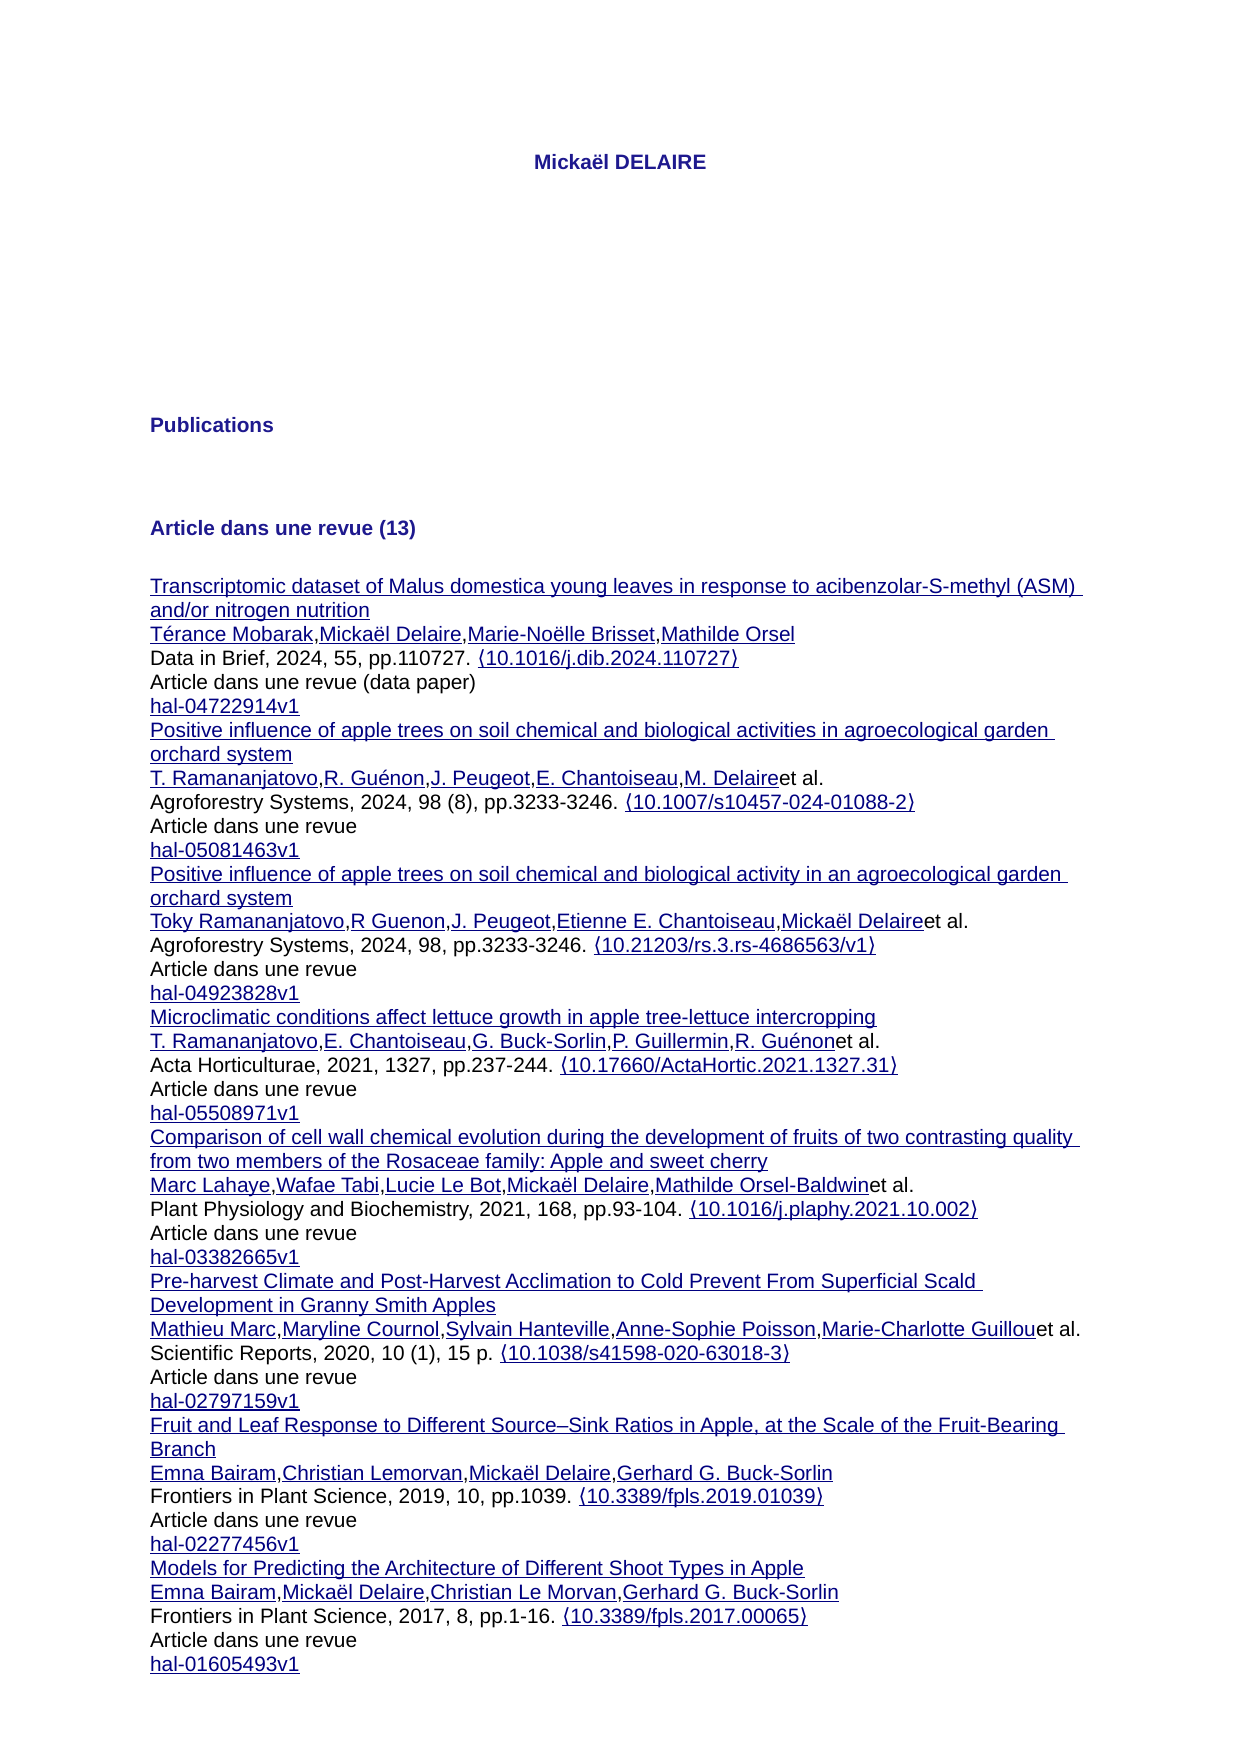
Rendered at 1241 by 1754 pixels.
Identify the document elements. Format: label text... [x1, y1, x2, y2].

table_cell Fruit and Leaf Response to Different Source–Sink Ratios in Apple, at the Scale of the Fruit-Bearing Branch Emna Bairam,Christian Lemorvan,Mickaël Delaire,Gerhard G. Buck-Sorlin Frontiers in Plant Science, 2019, 10, pp.1039. ⟨10.3389/fpls.2019.01039⟩ Article dans une revue hal-02277456v1 [150, 1413, 1090, 1556]
table_cell Positive influence of apple trees on soil chemical and biological activities in agroecological garden orchard system T. Ramananjatovo,R. Guénon,J. Peugeot,E. Chantoiseau,M. Delaireet al. Agroforestry Systems, 2024, 98 (8), pp.3233-3246. ⟨10.1007/s10457-024-01088-2⟩ Article dans une revue hal-05081463v1 [150, 718, 1090, 861]
table_cell Comparison of cell wall chemical evolution during the development of fruits of two contrasting quality from two members of the Rosaceae family: Apple and sweet cherry Marc Lahaye,Wafae Tabi,Lucie Le Bot,Mickaël Delaire,Mathilde Orsel-Baldwinet al. Plant Physiology and Biochemistry, 2021, 168, pp.93-104. ⟨10.1016/j.plaphy.2021.10.002⟩ Article dans une revue hal-03382665v1 [150, 1125, 1090, 1269]
table_cell Pre-harvest Climate and Post-Harvest Acclimation to Cold Prevent From Superficial Scald Development in Granny Smith Apples Mathieu Marc,Maryline Cournol,Sylvain Hanteville,Anne-Sophie Poisson,Marie-Charlotte Guillouet al. Scientific Reports, 2020, 10 (1), 15 p. ⟨10.1038/s41598-020-63018-3⟩ Article dans une revue hal-02797159v1 [150, 1269, 1090, 1412]
table_cell Microclimatic conditions affect lettuce growth in apple tree-lettuce intercropping T. Ramananjatovo,E. Chantoiseau,G. Buck-Sorlin,P. Guillermin,R. Guénonet al. Acta Horticulturae, 2021, 1327, pp.237-244. ⟨10.17660/ActaHortic.2021.1327.31⟩ Article dans une revue hal-05508971v1 [150, 1005, 1090, 1125]
subtitle Publications [150, 412, 1090, 436]
subtitle Article dans une revue (13) [150, 516, 1090, 539]
table_cell Models for Predicting the Architecture of Different Shoot Types in Apple Emna Bairam,Mickaël Delaire,Christian Le Morvan,Gerhard G. Buck-Sorlin Frontiers in Plant Science, 2017, 8, pp.1-16. ⟨10.3389/fpls.2017.00065⟩ Article dans une revue hal-01605493v1 [150, 1556, 1090, 1676]
subtitle Mickaël DELAIRE [150, 150, 1090, 174]
table_header Transcriptomic dataset of Malus domestica young leaves in response to acibenzolar-S-methyl (ASM) and/or nitrogen nutrition Térance Mobarak,Mickaël Delaire,Marie-Noëlle Brisset,Mathilde Orsel Data in Brief, 2024, 55, pp.110727. ⟨10.1016/j.dib.2024.110727⟩ Article dans une revue (data paper) hal-04722914v1 [150, 574, 1090, 718]
table_cell Positive influence of apple trees on soil chemical and biological activity in an agroecological garden orchard system Toky Ramananjatovo,R Guenon,J. Peugeot,Etienne E. Chantoiseau,Mickaël Delaireet al. Agroforestry Systems, 2024, 98, pp.3233-3246. ⟨10.21203/rs.3.rs-4686563/v1⟩ Article dans une revue hal-04923828v1 [150, 861, 1090, 1005]
